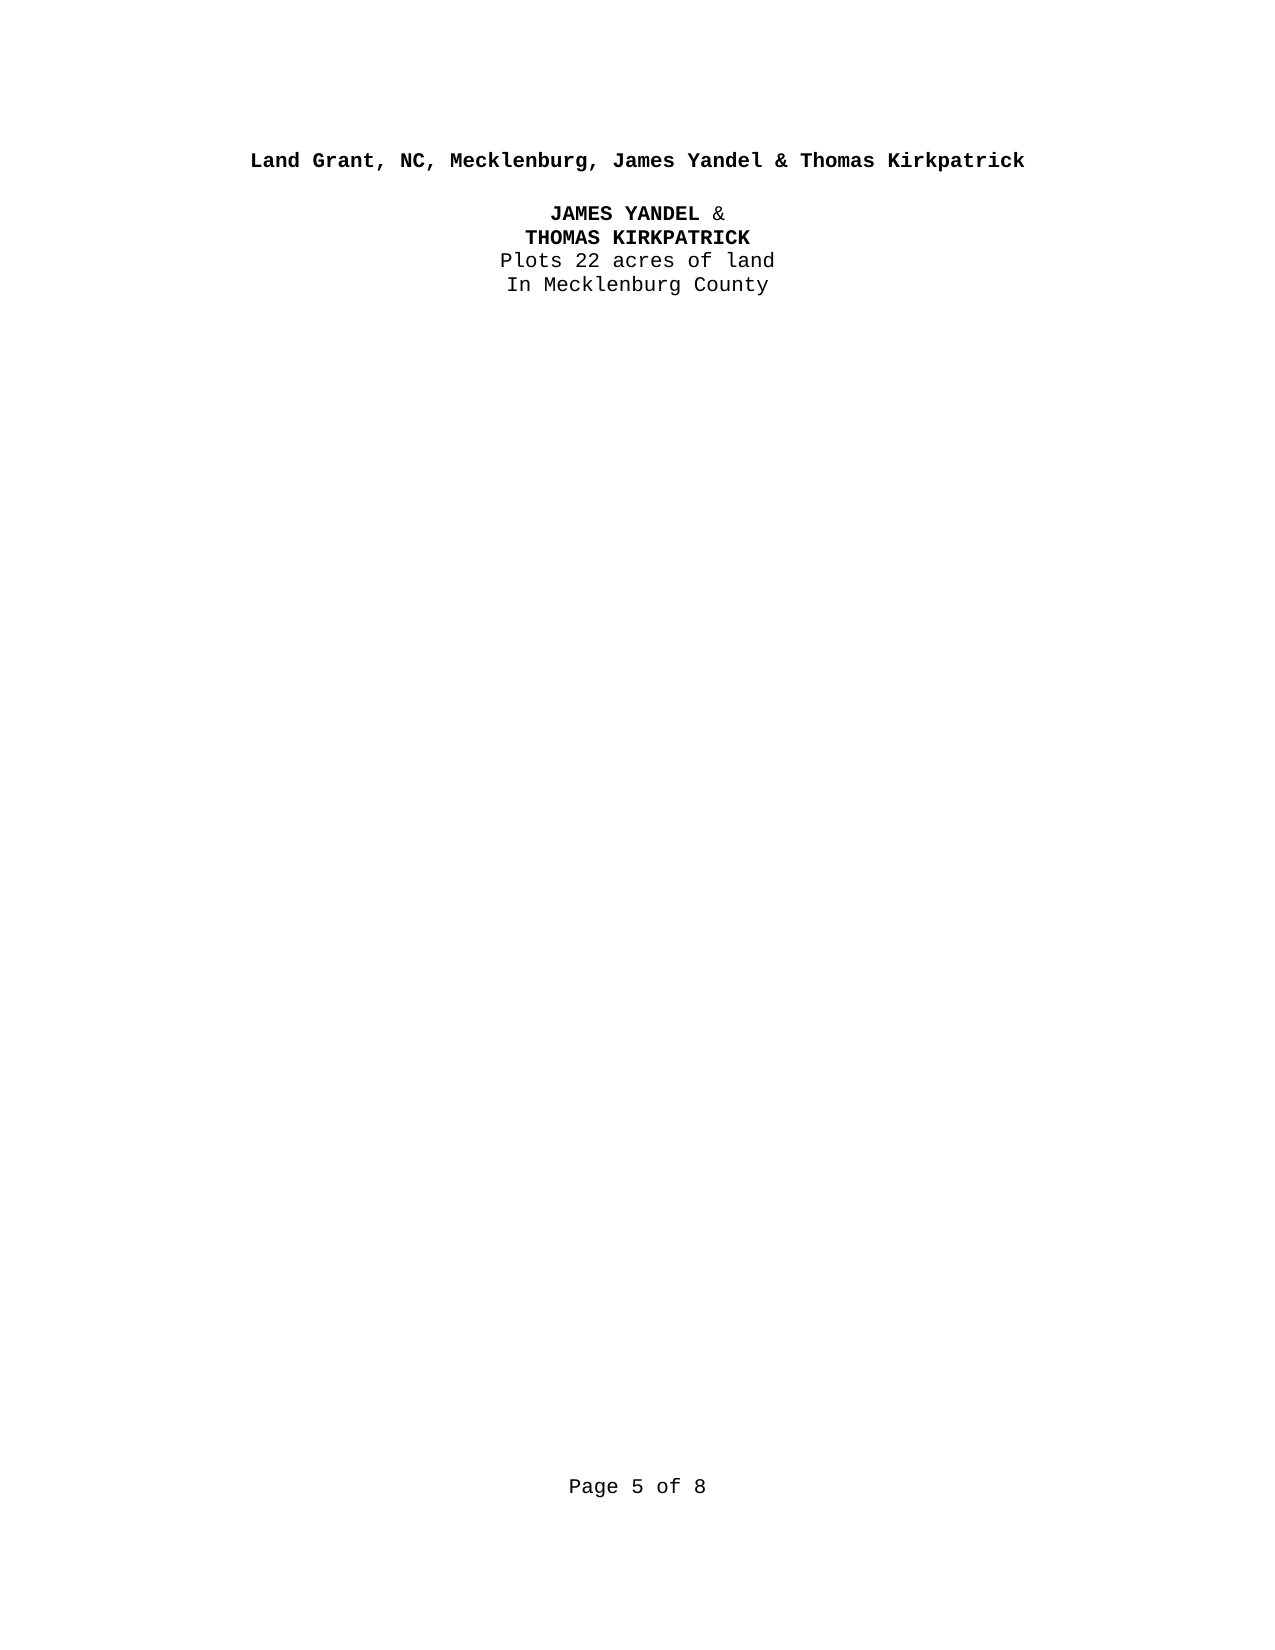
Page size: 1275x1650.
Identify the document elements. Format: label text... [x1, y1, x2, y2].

text In Mecklenburg County [150, 274, 1125, 298]
text Thomas Kirkpatrick [150, 227, 1125, 250]
text James Yandel & [150, 203, 1125, 227]
text Plots 22 acres of land [150, 250, 1125, 274]
